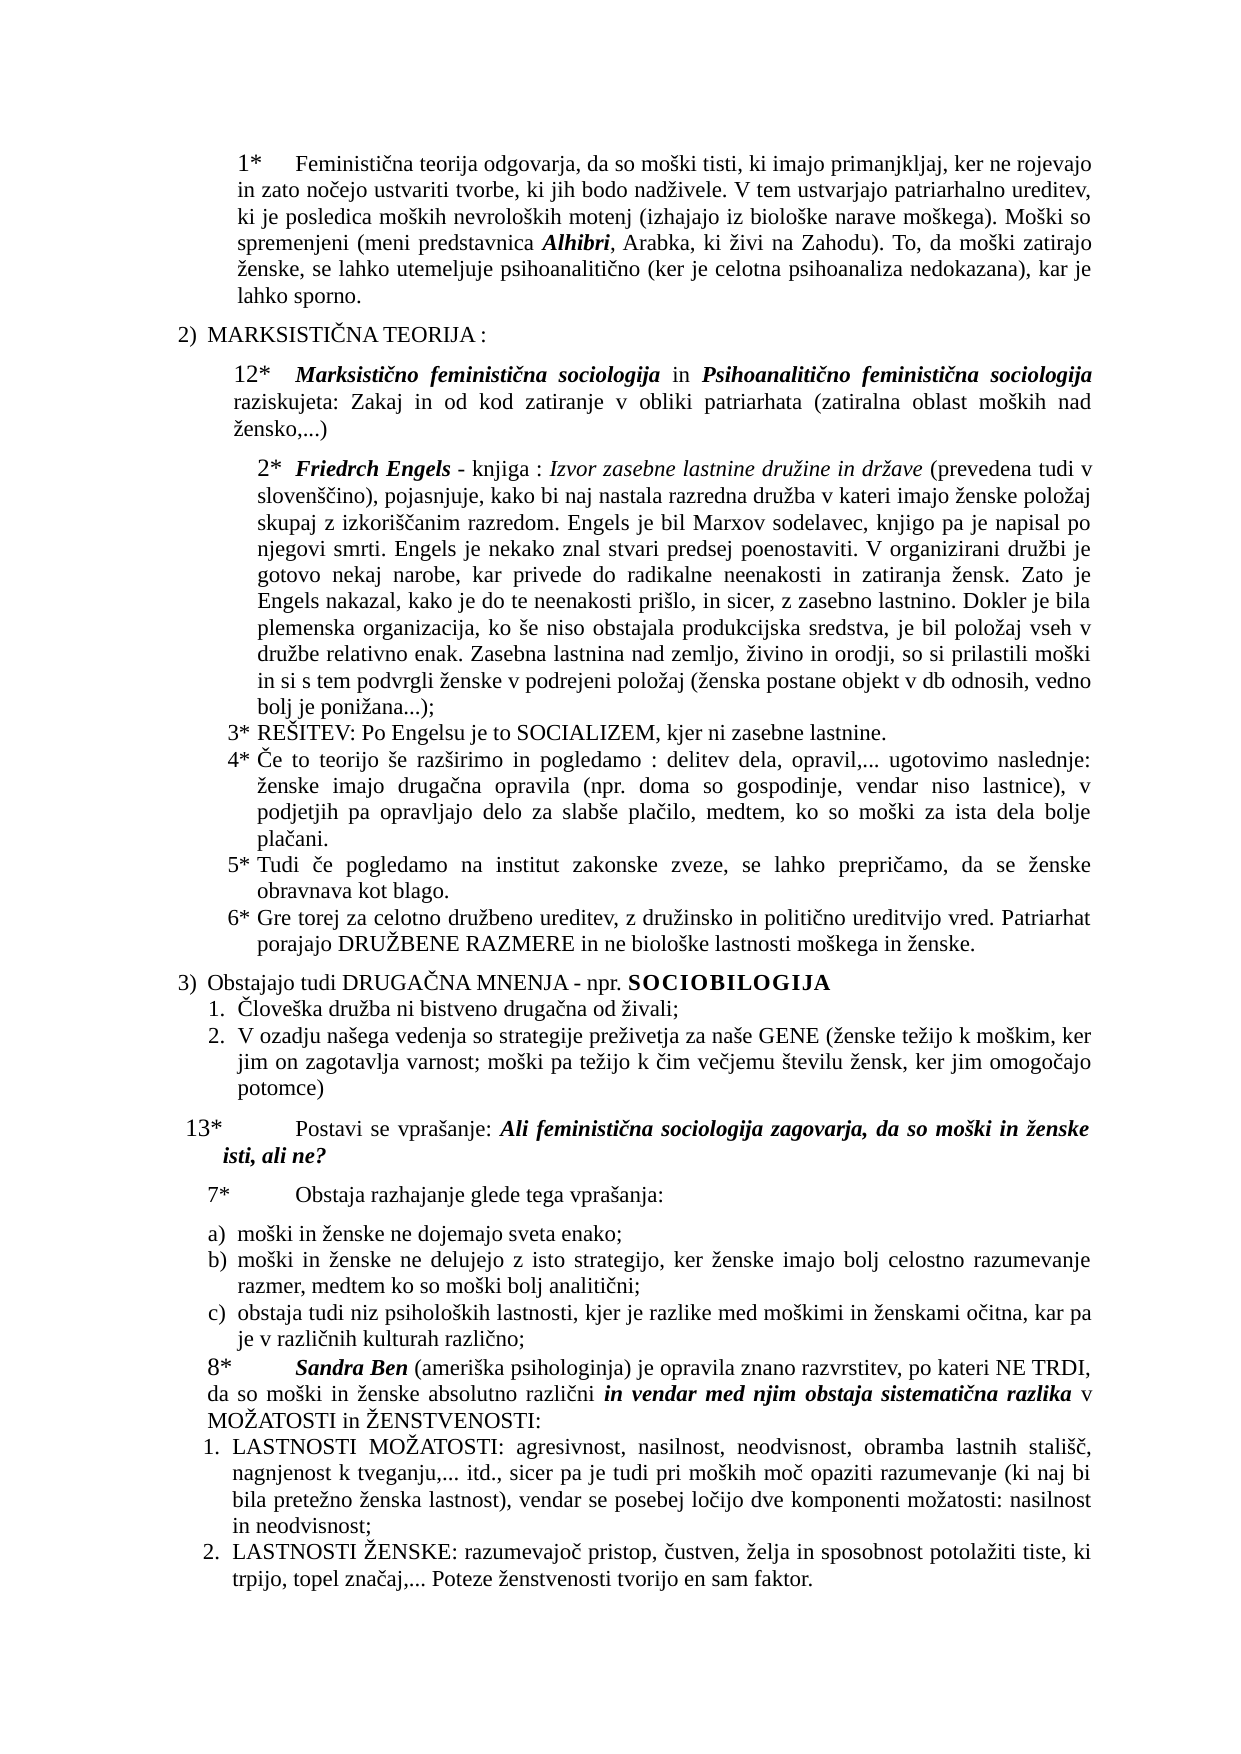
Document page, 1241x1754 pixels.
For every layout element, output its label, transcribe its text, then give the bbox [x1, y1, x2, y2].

list Marksistično feministična sociologija in Psihoanalitično feministična sociologija raziskujeta: Zakaj in od kod zatiranje v obliki patriarhata (zatiralna oblast moških nad žensko,...) [233, 359, 1093, 441]
list Tudi če pogledamo na institut zakonske zveze, se lahko prepričamo, da se ženske obravnava kot blago. [227, 851, 1093, 904]
list Človeška družba ni bistveno drugačna od živali; [208, 995, 1093, 1022]
list Postavi se vprašanje: Ali feministična sociologija zagovarja, da so moški in ženske isti, ali ne? [185, 1113, 1093, 1168]
list moški in ženske ne delujejo z isto strategijo, ker ženske imajo bolj celostno razumevanje razmer, medtem ko so moški bolj analitični; [208, 1246, 1093, 1299]
list moški in ženske ne dojemajo sveta enako; [208, 1220, 1093, 1246]
list Obstaja razhajanje glede tega vprašanja: [207, 1181, 1093, 1207]
list LASTNOSTI ŽENSKE: razumevajoč pristop, čustven, želja in sposobnost potolažiti tiste, ki trpijo, topel značaj,... Poteze ženstvenosti tvorijo en sam faktor. [203, 1538, 1093, 1591]
list V ozadju našega vedenja so strategije preživetja za naše GENE (ženske težijo k moškim, ker jim on zagotavlja varnost; moški pa težijo k čim večjemu številu žensk, ker jim omogočajo potomce) [208, 1022, 1093, 1101]
list LASTNOSTI MOŽATOSTI: agresivnost, nasilnost, neodvisnost, obramba lastnih stališč, nagnjenost k tveganju,... itd., sicer pa je tudi pri moških moč opaziti razumevanje (ki naj bi bila pretežno ženska lastnost), vendar se posebej ločijo dve komponenti možatosti: nasilnost in neodvisnost; [203, 1433, 1093, 1538]
list Obstajajo tudi DRUGAČNA MNENJA - npr. S O C I O B I L O G I J A [178, 969, 1093, 995]
list Sandra Ben (ameriška psihologinja) je opravila znano razvrstitev, po kateri NE TRDI, da so moški in ženske absolutno različni in vendar med njim obstaja sistematična razlika v MOŽATOSTI in ŽENSTVENOSTI: [207, 1352, 1093, 1433]
list REŠITEV: Po Engelsu je to SOCIALIZEM, kjer ni zasebne lastnine. [227, 719, 1093, 746]
list Feministična teorija odgovarja, da so moški tisti, ki imajo primanjkljaj, ker ne rojevajo in zato nočejo ustvariti tvorbe, ki jih bodo nadživele. V tem ustvarjajo patriarhalno ureditev, ki je posledica moških nevroloških motenj (izhajajo iz biološke narave moškega). Moški so spremenjeni (meni predstavnica Alhibri, Arabka, ki živi na Zahodu). To, da moški zatirajo ženske, se lahko utemeljuje psihoanalitično (ker je celotna psihoanaliza nedokazana), kar je lahko sporno. [237, 148, 1093, 308]
list obstaja tudi niz psiholoških lastnosti, kjer je razlike med moškimi in ženskami očitna, kar pa je v različnih kulturah različno; [208, 1299, 1093, 1352]
list Friedrch Engels - knjiga : Izvor zasebne lastnine družine in države (prevedena tudi v slovenščino), pojasnjuje, kako bi naj nastala razredna družba v kateri imajo ženske položaj skupaj z izkoriščanim razredom. Engels je bil Marxov sodelavec, knjigo pa je napisal po njegovi smrti. Engels je nekako znal stvari predsej poenostaviti. V organizirani družbi je gotovo nekaj narobe, kar privede do radikalne neenakosti in zatiranja žensk. Zato je Engels nakazal, kako je do te neenakosti prišlo, in sicer, z zasebno lastnino. Dokler je bila plemenska organizacija, ko še niso obstajala produkcijska sredstva, je bil položaj vseh v družbe relativno enak. Zasebna lastnina nad zemljo, živino in orodji, so si prilastili moški in si s tem podvrgli ženske v podrejeni položaj (ženska postane objekt v db odnosih, vedno bolj je ponižana...); [257, 453, 1093, 719]
list Če to teorijo še razširimo in pogledamo : delitev dela, opravil,... ugotovimo naslednje: ženske imajo drugačna opravila (npr. doma so gospodinje, vendar niso lastnice), v podjetjih pa opravljajo delo za slabše plačilo, medtem, ko so moški za ista dela bolje plačani. [227, 746, 1093, 851]
list Gre torej za celotno družbeno ureditev, z družinsko in politično ureditvijo vred. Patriarhat porajajo DRUŽBENE RAZMERE in ne biološke lastnosti moškega in ženske. [227, 904, 1093, 957]
list MARKSISTIČNA TEORIJA : [178, 321, 1093, 347]
